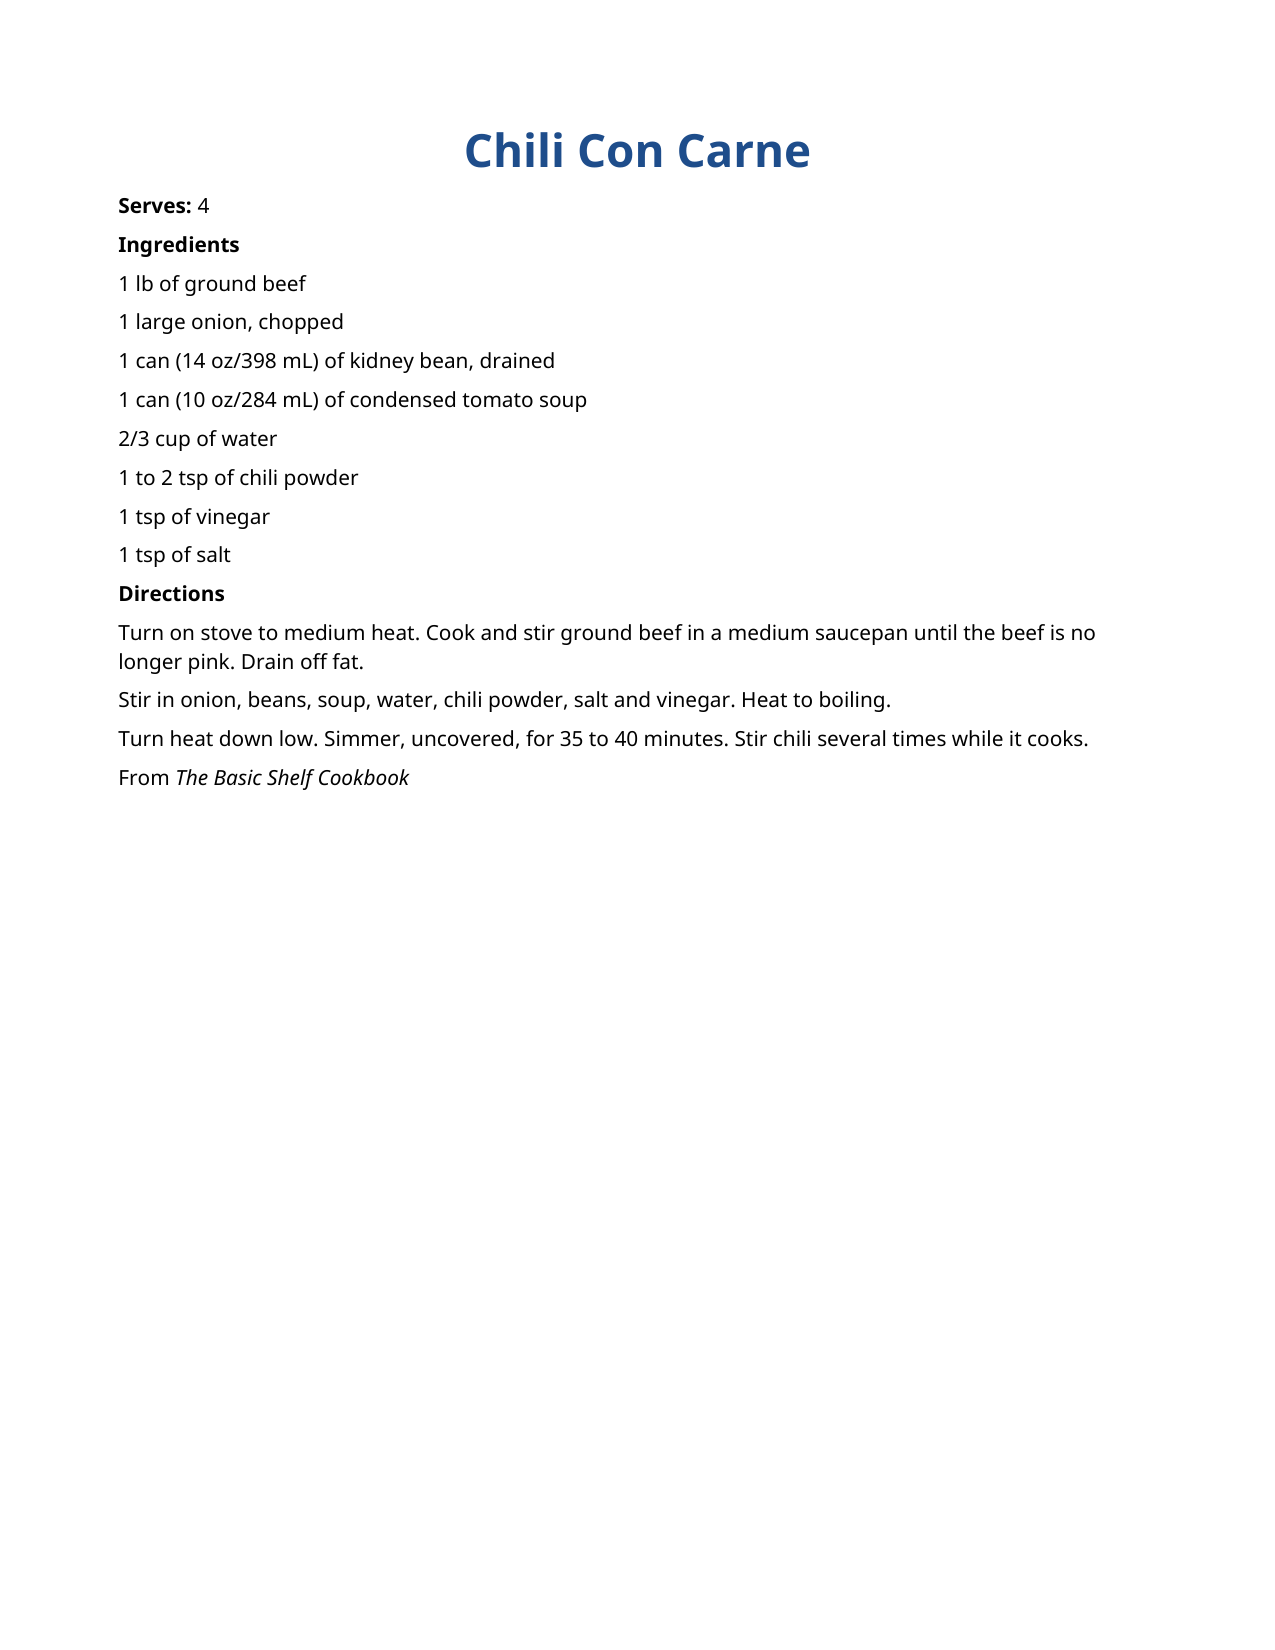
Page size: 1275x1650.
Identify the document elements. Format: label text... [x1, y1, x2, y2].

text 1 can (10 oz/284 mL) of condensed tomato soup [118, 385, 1157, 414]
text Chili Con Carne [118, 118, 1157, 181]
text Ingredients [118, 230, 1157, 258]
text 2/3 cup of water [118, 424, 1157, 452]
text Turn on stove to medium heat. Cook and stir ground beef in a medium saucepan until the beef is no longer pink. Drain off fat. [118, 618, 1157, 675]
text 1 lb of ground beef [118, 269, 1157, 297]
text 1 to 2 tsp of chili powder [118, 463, 1157, 491]
text 1 can (14 oz/398 mL) of kidney bean, drained [118, 346, 1157, 375]
text 1 tsp of salt [118, 541, 1157, 569]
text Directions [118, 579, 1157, 608]
text Turn heat down low. Simmer, uncovered, for 35 to 40 minutes. Stir chili several times while it cooks. [118, 724, 1157, 753]
text From The Basic Shelf Cookbook [118, 763, 1157, 792]
text Serves: 4 [118, 191, 1157, 219]
text 1 large onion, chopped [118, 307, 1157, 336]
text 1 tsp of vinegar [118, 502, 1157, 530]
text Stir in onion, beans, soup, water, chili powder, salt and vinegar. Heat to boiling. [118, 686, 1157, 714]
